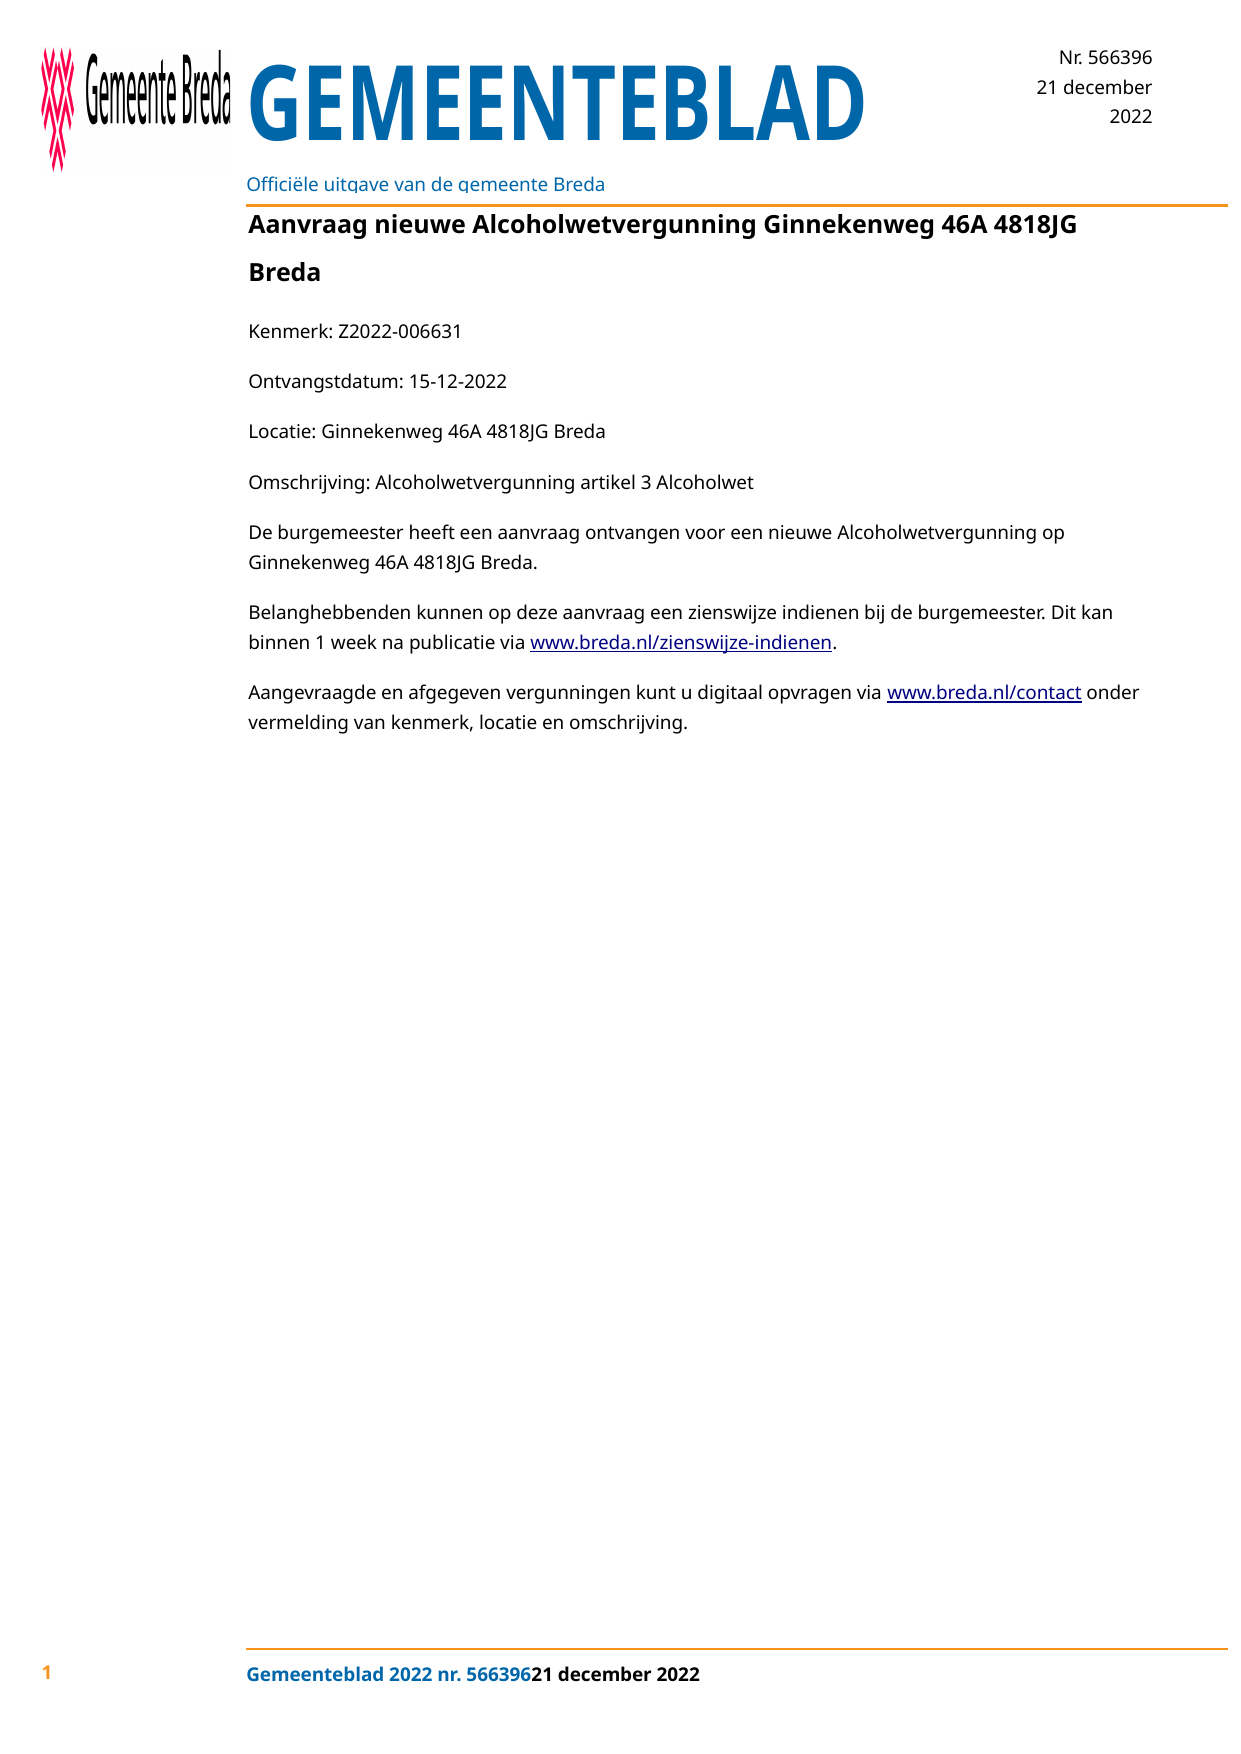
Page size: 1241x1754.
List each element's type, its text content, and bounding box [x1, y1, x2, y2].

text Kenmerk: Z2022-006631 [248, 318, 1152, 344]
text Locatie: Ginnekenweg 46A 4818JG Breda [248, 419, 1152, 444]
text De burgemeester heeft een aanvraag ontvangen voor een nieuwe Alcoholwetvergunning op Ginnekenweg 46A 4818JG Breda. [248, 519, 1152, 575]
text Ontvangstdatum: 15-12-2022 [248, 368, 1152, 394]
text Aangevraagde en afgegeven vergunningen kunt u digitaal opvragen via www.breda.nl/contact onder vermelding van kenmerk, locatie en omschrijving. [248, 679, 1152, 735]
text Omschrijving: Alcoholwetvergunning artikel 3 Alcoholwet [248, 469, 1152, 495]
picture [41, 47, 231, 172]
text Belanghebbenden kunnen op deze aanvraag een zienswijze indienen bij de burgemeester. Dit kan binnen 1 week na publicatie via www.breda.nl/zienswijze-indienen. [248, 599, 1152, 655]
text Aanvraag nieuwe Alcoholwetvergunning Ginnekenweg 46A 4818JG Breda [248, 207, 1152, 288]
